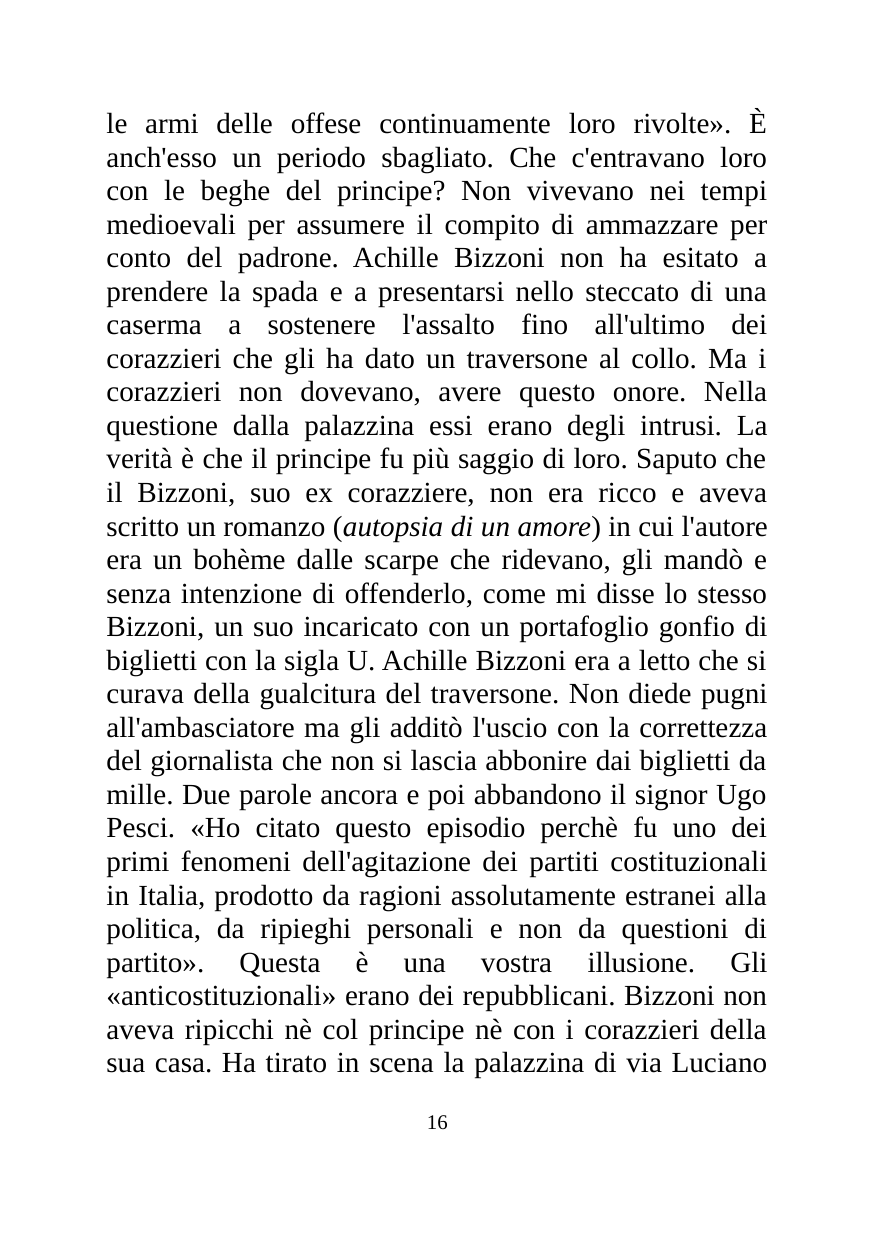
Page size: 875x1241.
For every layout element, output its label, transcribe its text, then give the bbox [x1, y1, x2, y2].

text le armi delle offese continuamente loro rivolte». È anch'esso un periodo sbagliato. Che c'entravano loro con le beghe del principe? Non vivevano nei tempi medioevali per assumere il compito di ammazzare per conto del padrone. Achille Bizzoni non ha esitato a prendere la spada e a presentarsi nello steccato di una caserma a sostenere l'assalto fino all'ultimo dei corazzieri che gli ha dato un traversone al collo. Ma i corazzieri non dovevano, avere questo onore. Nella questione dalla palazzina essi erano degli intrusi. La verità è che il principe fu più saggio di loro. Saputo che il Bizzoni, suo ex corazziere, non era ricco e aveva scritto un romanzo (autopsia di un amore) in cui l'autore era un bohème dalle scarpe che ridevano, gli mandò e senza intenzione di offenderlo, come mi disse lo stesso Bizzoni, un suo incaricato con un portafoglio gonfio di biglietti con la sigla U. Achille Bizzoni era a letto che si curava della gualcitura del traversone. Non diede pugni all'ambasciatore ma gli additò l'uscio con la correttezza del giornalista che non si lascia abbonire dai biglietti da mille. Due parole ancora e poi abbandono il signor Ugo Pesci. «Ho citato questo episodio perchè fu uno dei primi fenomeni dell'agitazione dei partiti costituzionali in Italia, prodotto da ragioni assolutamente estranei alla politica, da ripieghi personali e non da questioni di partito». Questa è una vostra illusione. Gli «anticostituzionali» erano dei repubblicani. Bizzoni non aveva ripicchi nè col principe nè con i corazzieri della sua casa. Ha tirato in scena la palazzina di via Luciano [106, 106, 768, 1079]
